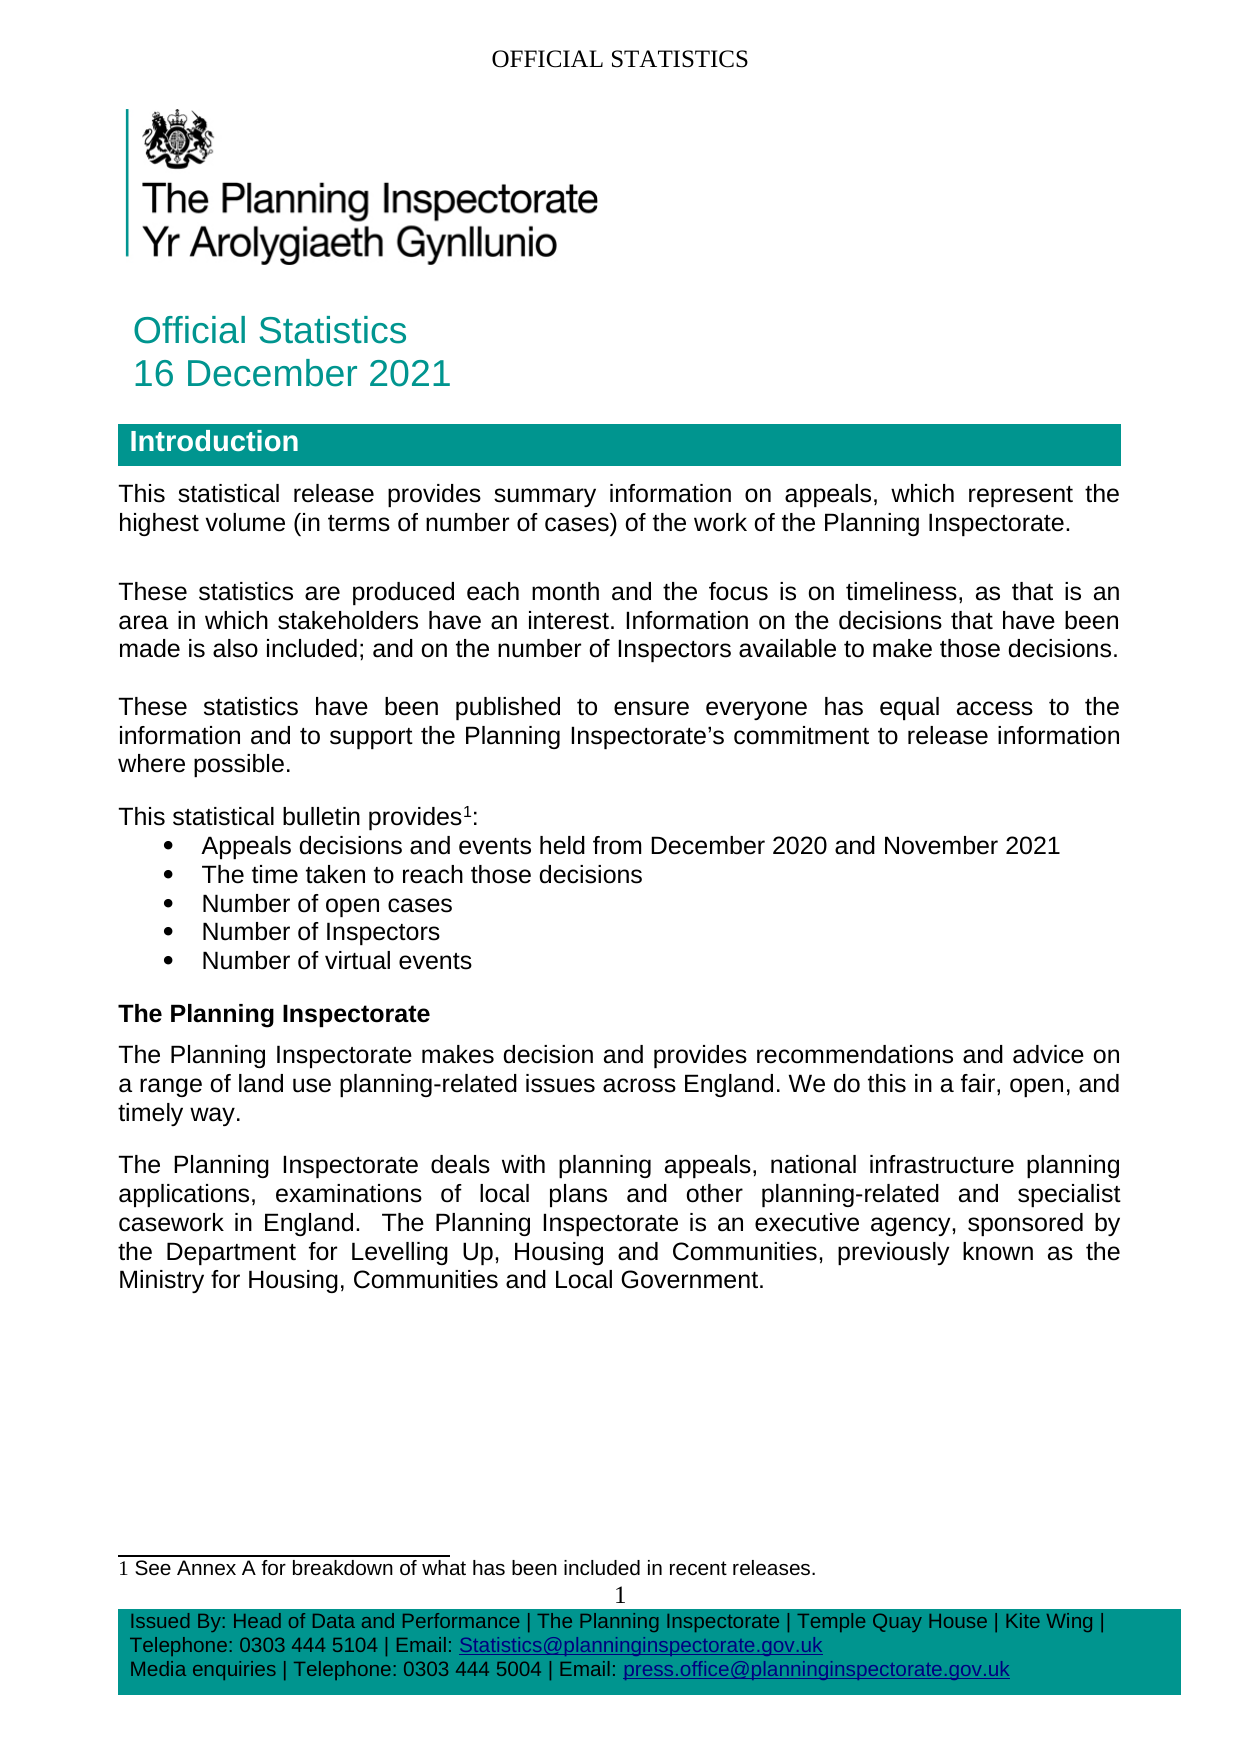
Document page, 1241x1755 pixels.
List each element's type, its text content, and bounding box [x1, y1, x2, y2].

text These statistics are produced each month and the focus is on timeliness, as that is an area in which stakeholders have an interest. Information on the decisions that have been made is also included; and on the number of Inspectors available to make those decisions. [118, 577, 1122, 663]
text See Annex A for breakdown of what has been included in recent releases. [118, 1556, 1122, 1580]
table_header Introduction [118, 424, 1121, 466]
text This statistical bulletin provides: [118, 802, 1122, 831]
text This statistical release provides summary information on appeals, which represent the highest volume (in terms of number of cases) of the work of the Planning Inspectorate. [118, 479, 1122, 536]
table_header Official Statistics 16 December 2021 [130, 307, 1124, 396]
list Number of virtual events [164, 946, 1122, 975]
list The time taken to reach those decisions [164, 860, 1122, 888]
list Appeals decisions and events held from December 2020 and November 2021 [164, 831, 1122, 860]
text The Planning Inspectorate deals with planning appeals, national infrastructure planning applications, examinations of local plans and other planning-related and specialist casework in England. The Planning Inspectorate is an executive agency, sponsored by the Department for Levelling Up, Housing and Communities, previously known as the Ministry for Housing, Communities and Local Government. [118, 1151, 1122, 1294]
list Number of Inspectors [164, 917, 1122, 946]
text These statistics have been published to ensure everyone has equal access to the information and to support the Planning Inspectorate’s commitment to release information where possible. [118, 692, 1122, 778]
text The Planning Inspectorate [118, 999, 1122, 1028]
text The Planning Inspectorate makes decision and provides recommendations and advice on a range of land use planning-related issues across England. We do this in a fair, open, and timely way. [118, 1040, 1122, 1127]
list Number of open cases [164, 888, 1122, 917]
